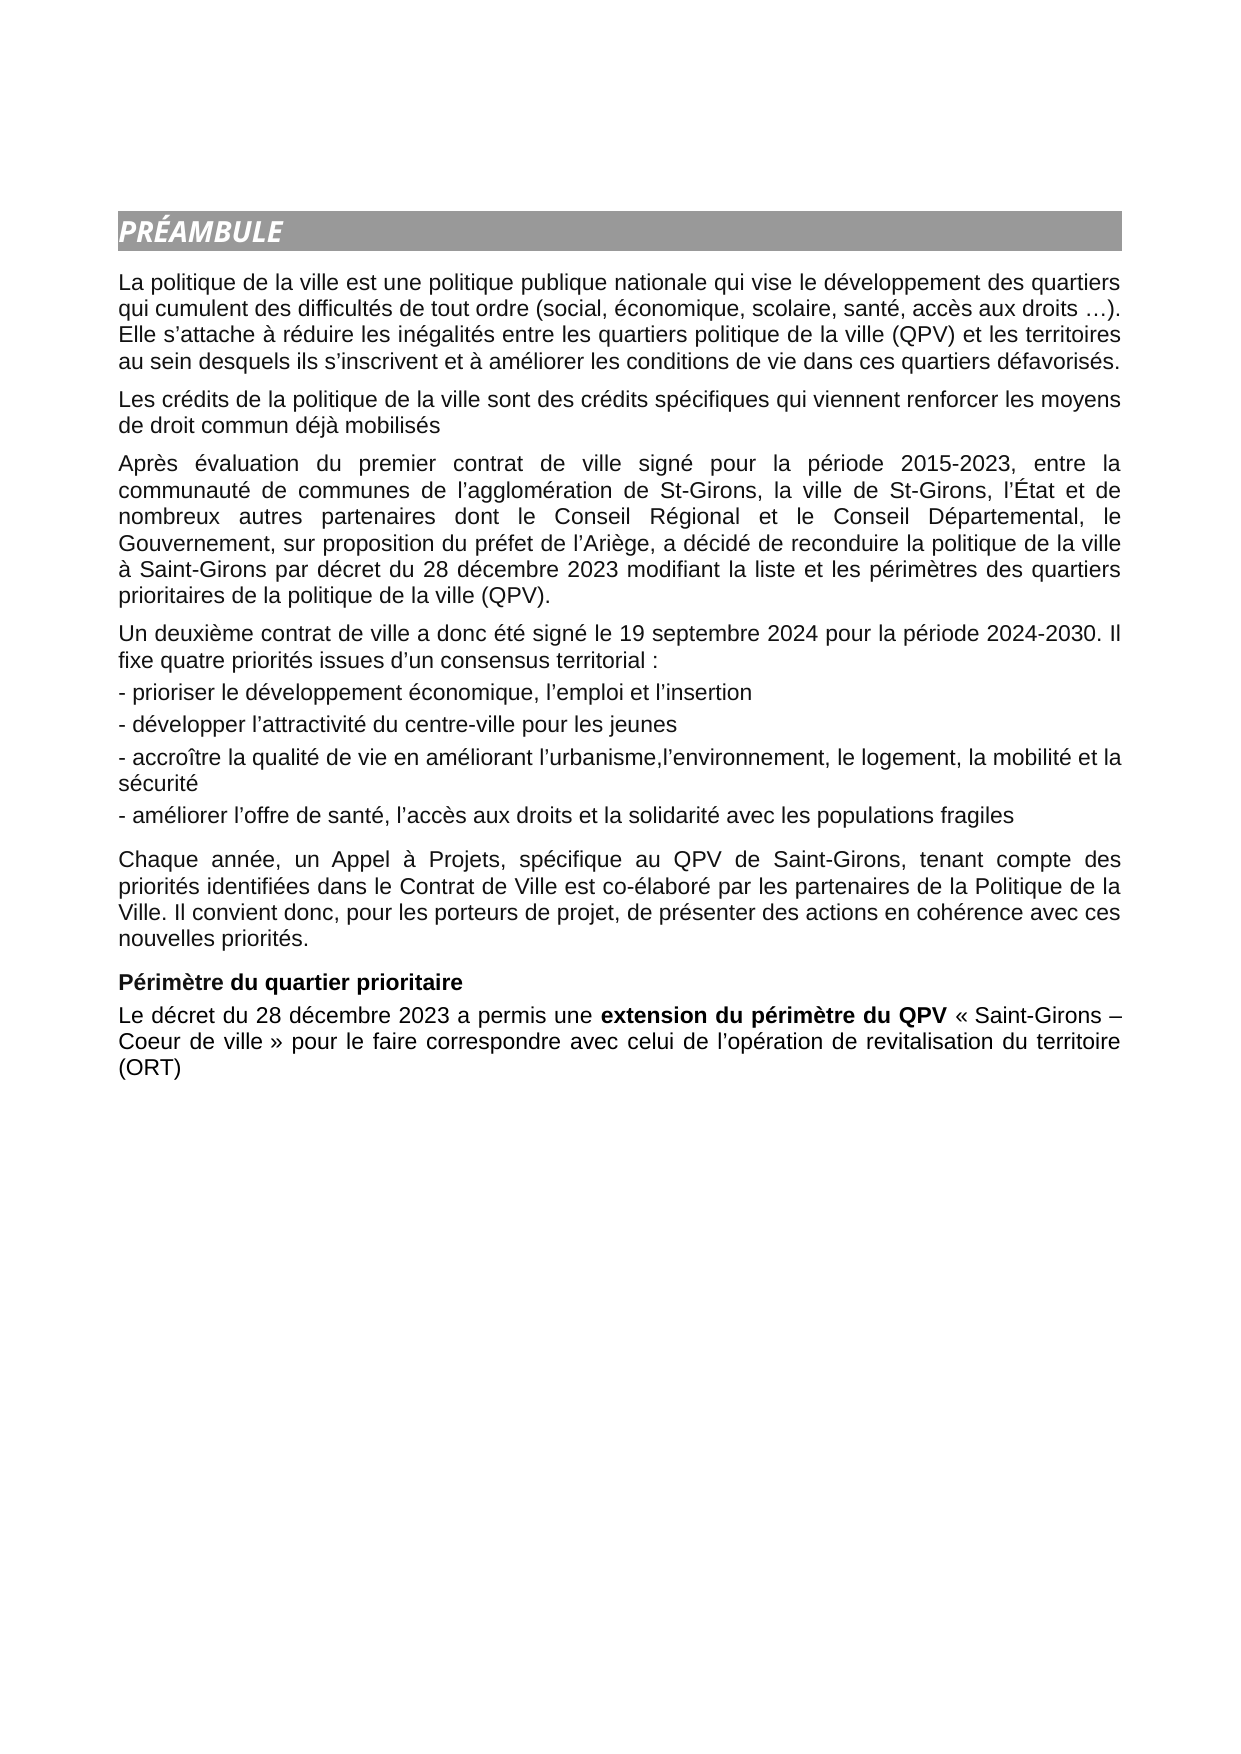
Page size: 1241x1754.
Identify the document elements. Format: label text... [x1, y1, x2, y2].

text Périmètre du quartier prioritaire [118, 969, 1122, 996]
text - développer l’attractivité du centre-ville pour les jeunes [118, 711, 1122, 738]
text - prioriser le développement économique, l’emploi et l’insertion [118, 679, 1122, 705]
text Le décret du 28 décembre 2023 a permis une extension du périmètre du QPV « Saint-Girons – Coeur de ville » pour le faire correspondre avec celui de l’opération de revitalisation du territoire (ORT) [118, 1002, 1122, 1081]
text Après évaluation du premier contrat de ville signé pour la période 2015-2023, entre la communauté de communes de l’agglomération de St-Girons, la ville de St-Girons, l’État et de nombreux autres partenaires dont le Conseil Régional et le Conseil Départemental, le Gouvernement, sur proposition du préfet de l’Ariège, a décidé de reconduire la politique de la ville à Saint-Girons par décret du 28 décembre 2023 modifiant la liste et les périmètres des quartiers prioritaires de la politique de la ville (QPV). [118, 450, 1122, 608]
text Les crédits de la politique de la ville sont des crédits spécifiques qui viennent renforcer les moyens de droit commun déjà mobilisés [118, 386, 1122, 439]
text - accroître la qualité de vie en améliorant l’urbanisme,l’environnement, le logement, la mobilité et la sécurité [118, 743, 1122, 796]
text Un deuxième contrat de ville a donc été signé le 19 septembre 2024 pour la période 2024-2030. Il fixe quatre priorités issues d’un consensus territorial : [118, 620, 1122, 673]
text PRÉAMBULE [118, 211, 1122, 251]
text - améliorer l’offre de santé, l’accès aux droits et la solidarité avec les populations fragiles [118, 802, 1122, 828]
text Chaque année, un Appel à Projets, spécifique au QPV de Saint-Girons, tenant compte des priorités identifiées dans le Contrat de Ville est co-élaboré par les partenaires de la Politique de la Ville. Il convient donc, pour les porteurs de projet, de présenter des actions en cohérence avec ces nouvelles priorités. [118, 846, 1122, 952]
text La politique de la ville est une politique publique nationale qui vise le développement des quartiers qui cumulent des difficultés de tout ordre (social, économique, scolaire, santé, accès aux droits …). Elle s’attache à réduire les inégalités entre les quartiers politique de la ville (QPV) et les territoires au sein desquels ils s’inscrivent et à améliorer les conditions de vie dans ces quartiers défavorisés. [118, 269, 1122, 374]
